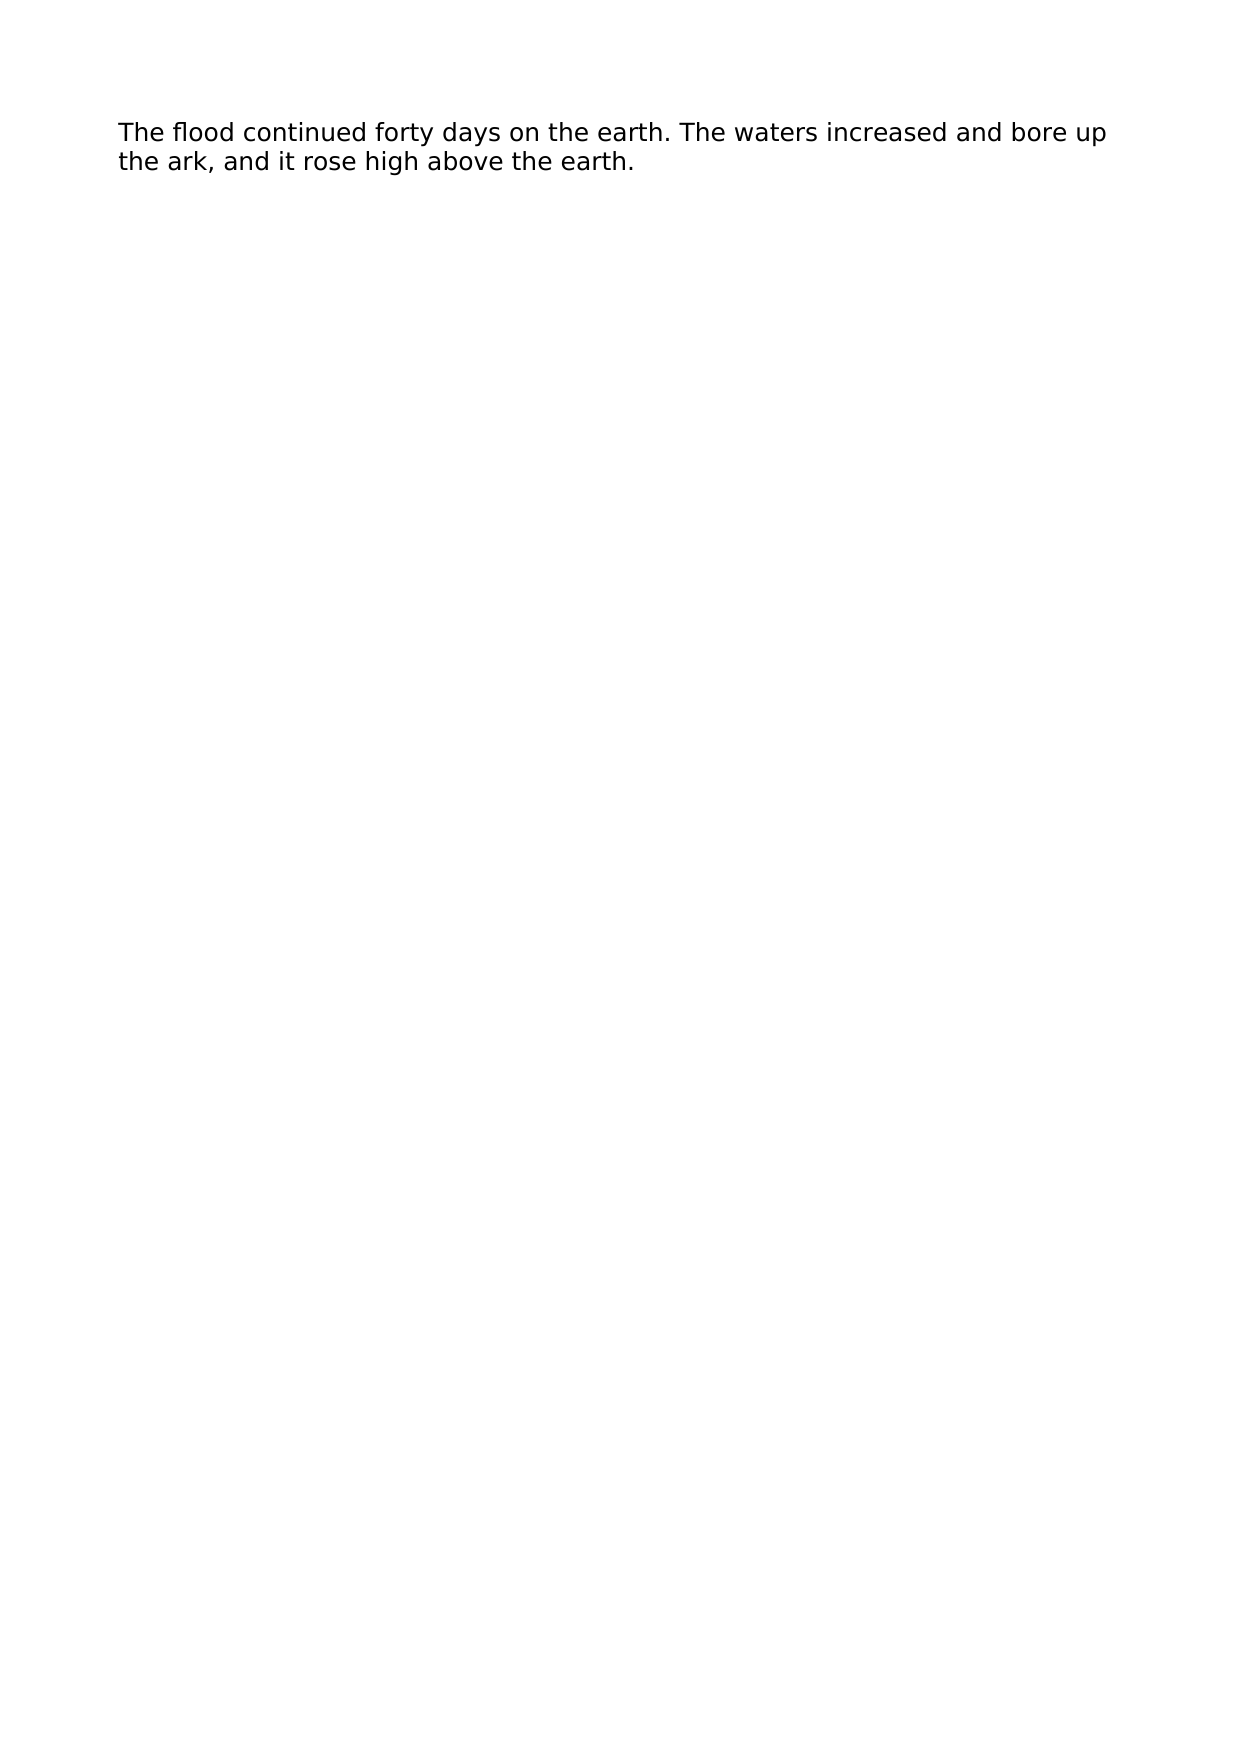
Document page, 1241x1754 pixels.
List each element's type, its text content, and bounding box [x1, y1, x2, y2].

text The flood continued forty days on the earth. The waters increased and bore up the ark, and it rose high above the earth. [118, 118, 1122, 176]
